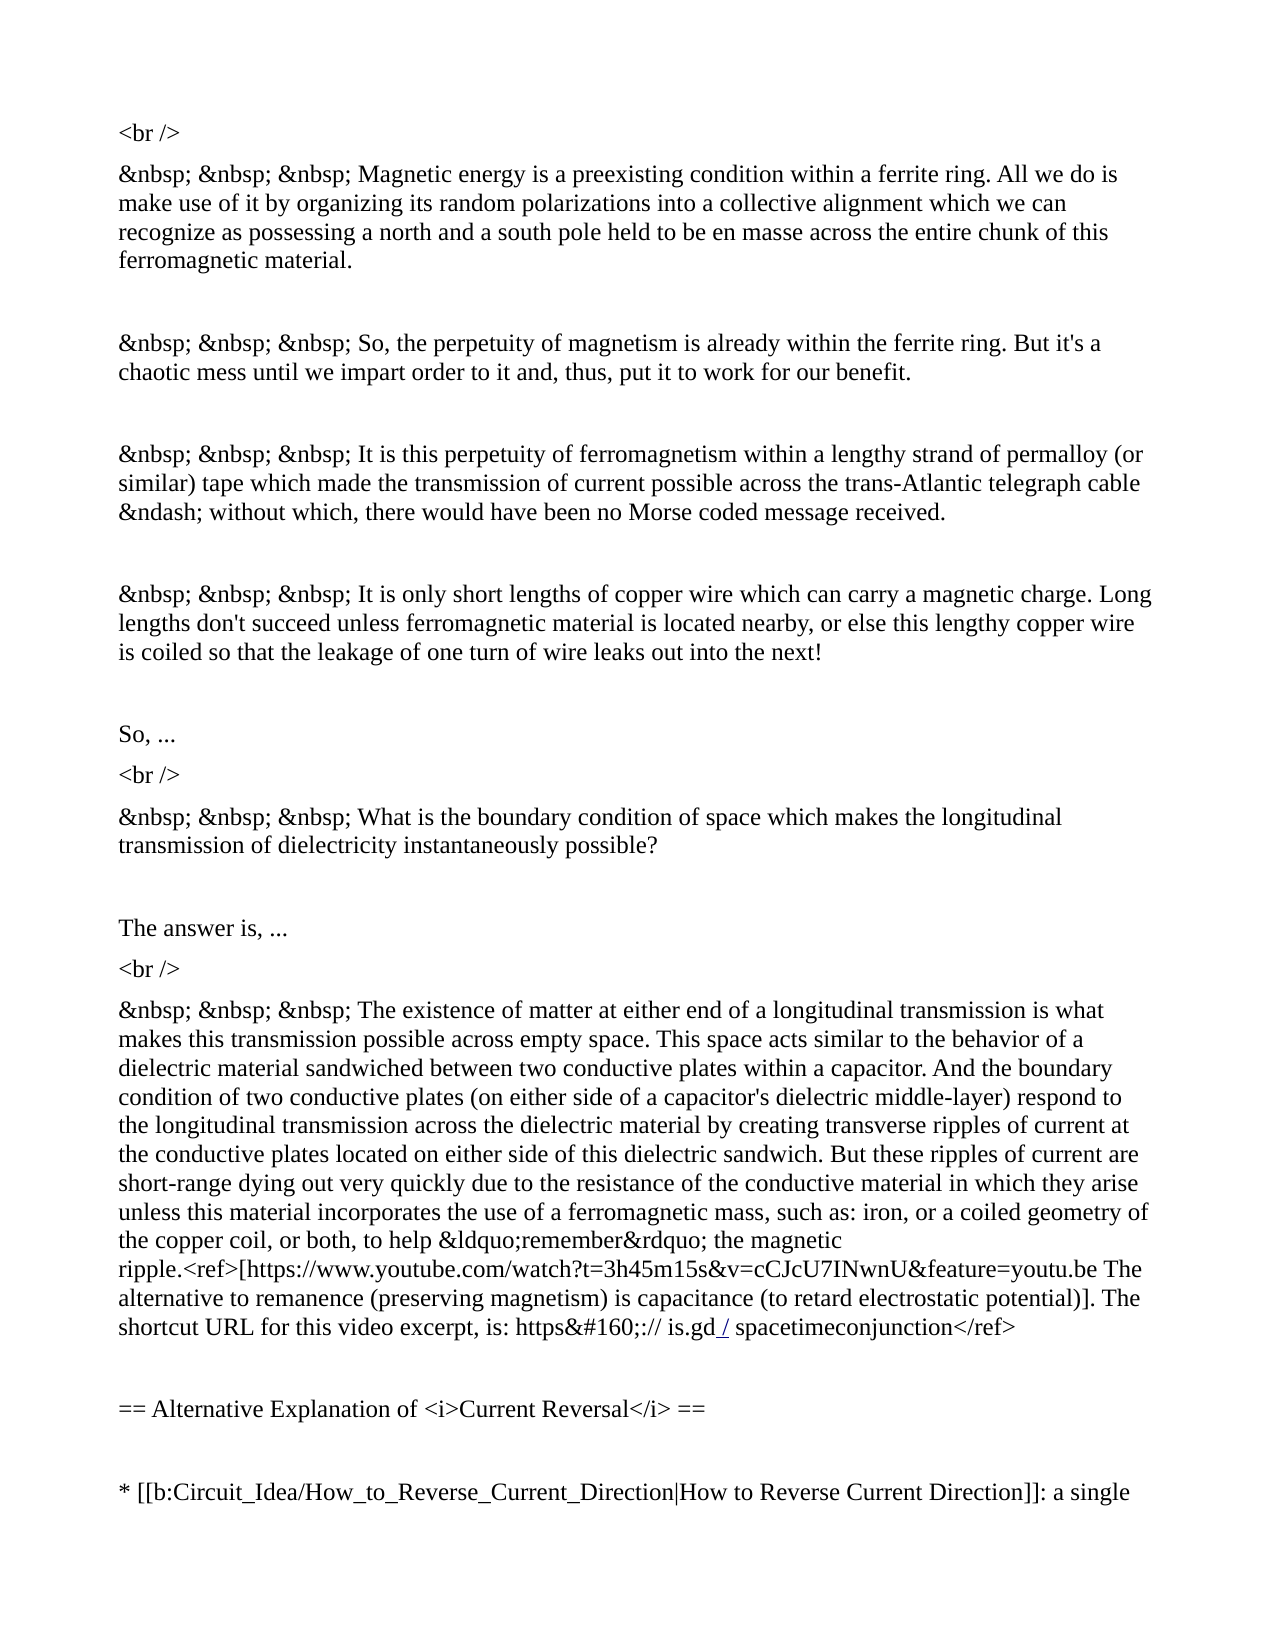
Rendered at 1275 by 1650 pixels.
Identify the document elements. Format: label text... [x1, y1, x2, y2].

text &nbsp; &nbsp; &nbsp; So, the perpetuity of magnetism is already within the ferrite ring. But it's a chaotic mess until we impart order to it and, thus, put it to work for our benefit. [118, 328, 1157, 386]
text So, ... [118, 719, 1157, 748]
text <br /> [118, 954, 1157, 983]
text &nbsp; &nbsp; &nbsp; Magnetic energy is a preexisting condition within a ferrite ring. All we do is make use of it by organizing its random polarizations into a collective alignment which we can recognize as possessing a north and a south pole held to be en masse across the entire chunk of this ferromagnetic material. [118, 159, 1157, 274]
text The answer is, ... [118, 913, 1157, 942]
text * [[b:Circuit_Idea/How_to_Reverse_Current_Direction|How to Reverse Current Direction]]: a single [118, 1477, 1157, 1506]
text &nbsp; &nbsp; &nbsp; It is only short lengths of copper wire which can carry a magnetic charge. Long lengths don't succeed unless ferromagnetic material is located nearby, or else this lengthy copper wire is coiled so that the leakage of one turn of wire leaks out into the next! [118, 579, 1157, 666]
text &nbsp; &nbsp; &nbsp; The existence of matter at either end of a longitudinal transmission is what makes this transmission possible across empty space. This space acts similar to the behavior of a dielectric material sandwiched between two conductive plates within a capacitor. And the boundary condition of two conductive plates (on either side of a capacitor's dielectric middle-layer) respond to the longitudinal transmission across the dielectric material by creating transverse ripples of current at the conductive plates located on either side of this dielectric sandwich. But these ripples of current are short-range dying out very quickly due to the resistance of the conductive material in which they arise unless this material incorporates the use of a ferromagnetic mass, such as: iron, or a coiled geometry of the copper coil, or both, to help &ldquo;remember&rdquo; the magnetic ripple.<ref>[https://www.youtube.com/watch?t=3h45m15s&v=cCJcU7INwnU&feature=youtu.be The alternative to remanence (preserving magnetism) is capacitance (to retard electrostatic potential)]. The shortcut URL for this video excerpt, is: https&#160;:// is.gd / spacetimeconjunction</ref> [118, 996, 1157, 1341]
text <br /> [118, 118, 1157, 147]
text &nbsp; &nbsp; &nbsp; What is the boundary condition of space which makes the longitudinal transmission of dielectricity instantaneously possible? [118, 802, 1157, 859]
text &nbsp; &nbsp; &nbsp; It is this perpetuity of ferromagnetism within a lengthy strand of permalloy (or similar) tape which made the transmission of current possible across the trans-Atlantic telegraph cable &ndash; without which, there would have been no Morse coded message received. [118, 439, 1157, 526]
text == Alternative Explanation of <i>Current Reversal</i> == [118, 1394, 1157, 1423]
text <br /> [118, 761, 1157, 789]
